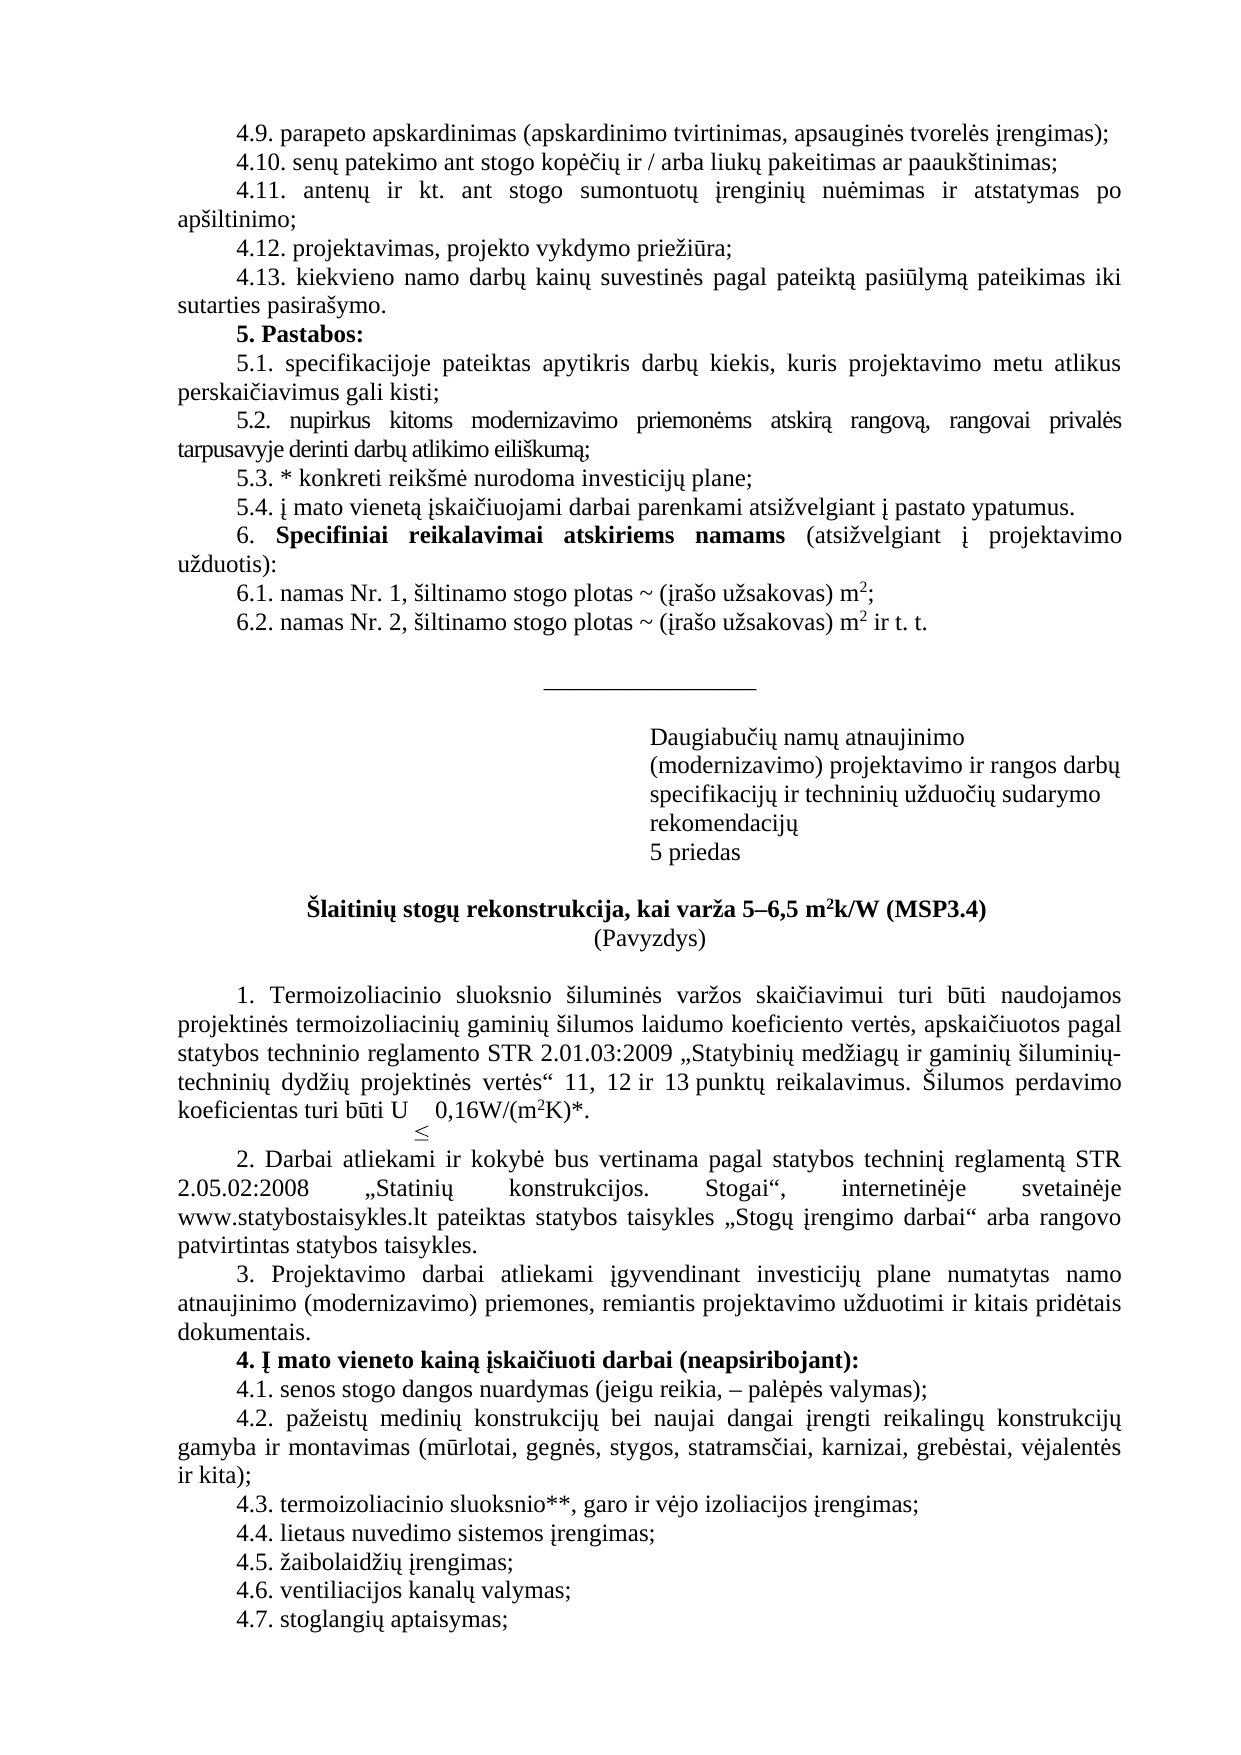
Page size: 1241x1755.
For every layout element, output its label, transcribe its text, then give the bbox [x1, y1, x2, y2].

text 4.3. termoizoliacinio sluoksnio**, garo ir vėjo izoliacijos įrengimas; [177, 1489, 1122, 1518]
text 2. Darbai atliekami ir kokybė bus vertinama pagal statybos techninį reglamentą STR 2.05.02:2008 „Statinių konstrukcijos. Stogai“, internetinėje svetainėje www.statybostaisykles.lt pateiktas statybos taisykles „Stogų įrengimo darbai“ arba rangovo patvirtintas statybos taisykles. [177, 1144, 1122, 1259]
text 5.1. specifikacijoje pateiktas apytikris darbų kiekis, kuris projektavimo metu atlikus perskaičiavimus gali kisti; [177, 348, 1122, 406]
text 4.9. parapeto apskardinimas (apskardinimo tvirtinimas, apsauginės tvorelės įrengimas); [177, 118, 1122, 147]
text 4.13. kiekvieno namo darbų kainų suvestinės pagal pateiktą pasiūlymą pateikimas iki sutarties pasirašymo. [177, 262, 1122, 319]
text 3. Projektavimo darbai atliekami įgyvendinant investicijų plane numatytas namo atnaujinimo (modernizavimo) priemones, remiantis projektavimo užduotimi ir kitais pridėtais dokumentais. [177, 1259, 1122, 1346]
text 4.5. žaibolaidžių įrengimas; [177, 1547, 1122, 1576]
text 1. Termoizoliacinio sluoksnio šiluminės varžos skaičiavimui turi būti naudojamos projektinės termoizoliacinių gaminių šilumos laidumo koeficiento vertės, apskaičiuotos pagal statybos techninio reglamento STR 2.01.03:2009 „Statybinių medžiagų ir gaminių šiluminių-techninių dydžių projektinės vertės“ 11, 12 ir 13 punktų reikalavimus. Šilumos perdavimo koeficientas turi būti U<= 0,16W/(m2K)*. [177, 981, 1122, 1144]
text (Pavyzdys) [177, 923, 1122, 952]
text 4.1. senos stogo dangos nuardymas (jeigu reikia, – palėpės valymas); [177, 1374, 1122, 1403]
text 5.4. į mato vienetą įskaičiuojami darbai parenkami atsižvelgiant į pastato ypatumus. [177, 492, 1122, 521]
text Daugiabučių namų atnaujinimo (modernizavimo) projektavimo ir rangos darbų specifikacijų ir techninių užduočių sudarymo rekomendacijų [649, 722, 1122, 837]
text 4.11. antenų ir kt. ant stogo sumontuotų įrenginių nuėmimas ir atstatymas po apšiltinimo; [177, 176, 1122, 233]
text 4.4. lietaus nuvedimo sistemos įrengimas; [177, 1518, 1122, 1547]
text 4.6. ventiliacijos kanalų valymas; [177, 1576, 1122, 1604]
text 4.12. projektavimas, projekto vykdymo priežiūra; [177, 233, 1122, 262]
text 6.1. namas Nr. 1, šiltinamo stogo plotas ~ (įrašo užsakovas) m2; [177, 578, 1122, 607]
text 5. Pastabos: [177, 319, 1122, 348]
text 5.3. * konkreti reikšmė nurodoma investicijų plane; [177, 463, 1122, 492]
text 5.2. nupirkus kitoms modernizavimo priemonėms atskirą rangovą, rangovai privalės tarpusavyje derinti darbų atlikimo eiliškumą; [177, 406, 1122, 463]
text 4.2. pažeistų medinių konstrukcijų bei naujai dangai įrengti reikalingų konstrukcijų gamyba ir montavimas (mūrlotai, gegnės, stygos, statramsčiai, karnizai, grebėstai, vėjalentės ir kita); [177, 1403, 1122, 1489]
text 4.7. stoglangių aptaisymas; [177, 1604, 1122, 1633]
text Šlaitinių stogų rekonstrukcija, kai varža 5–6,5 m2k/W (MSP3.4) [177, 894, 1122, 923]
text 6.2. namas Nr. 2, šiltinamo stogo plotas ~ (įrašo užsakovas) m2 ir t. t. [177, 607, 1122, 636]
text 4. Į mato vieneto kainą įskaičiuoti darbai (neapsiribojant): [177, 1346, 1122, 1374]
text 6. Specifiniai reikalavimai atskiriems namams (atsižvelgiant į projektavimo užduotis): [177, 521, 1122, 578]
text 5 priedas [649, 837, 1122, 866]
text _________________ [177, 664, 1122, 693]
text 4.10. senų patekimo ant stogo kopėčių ir / arba liukų pakeitimas ar paaukštinimas; [177, 147, 1122, 176]
